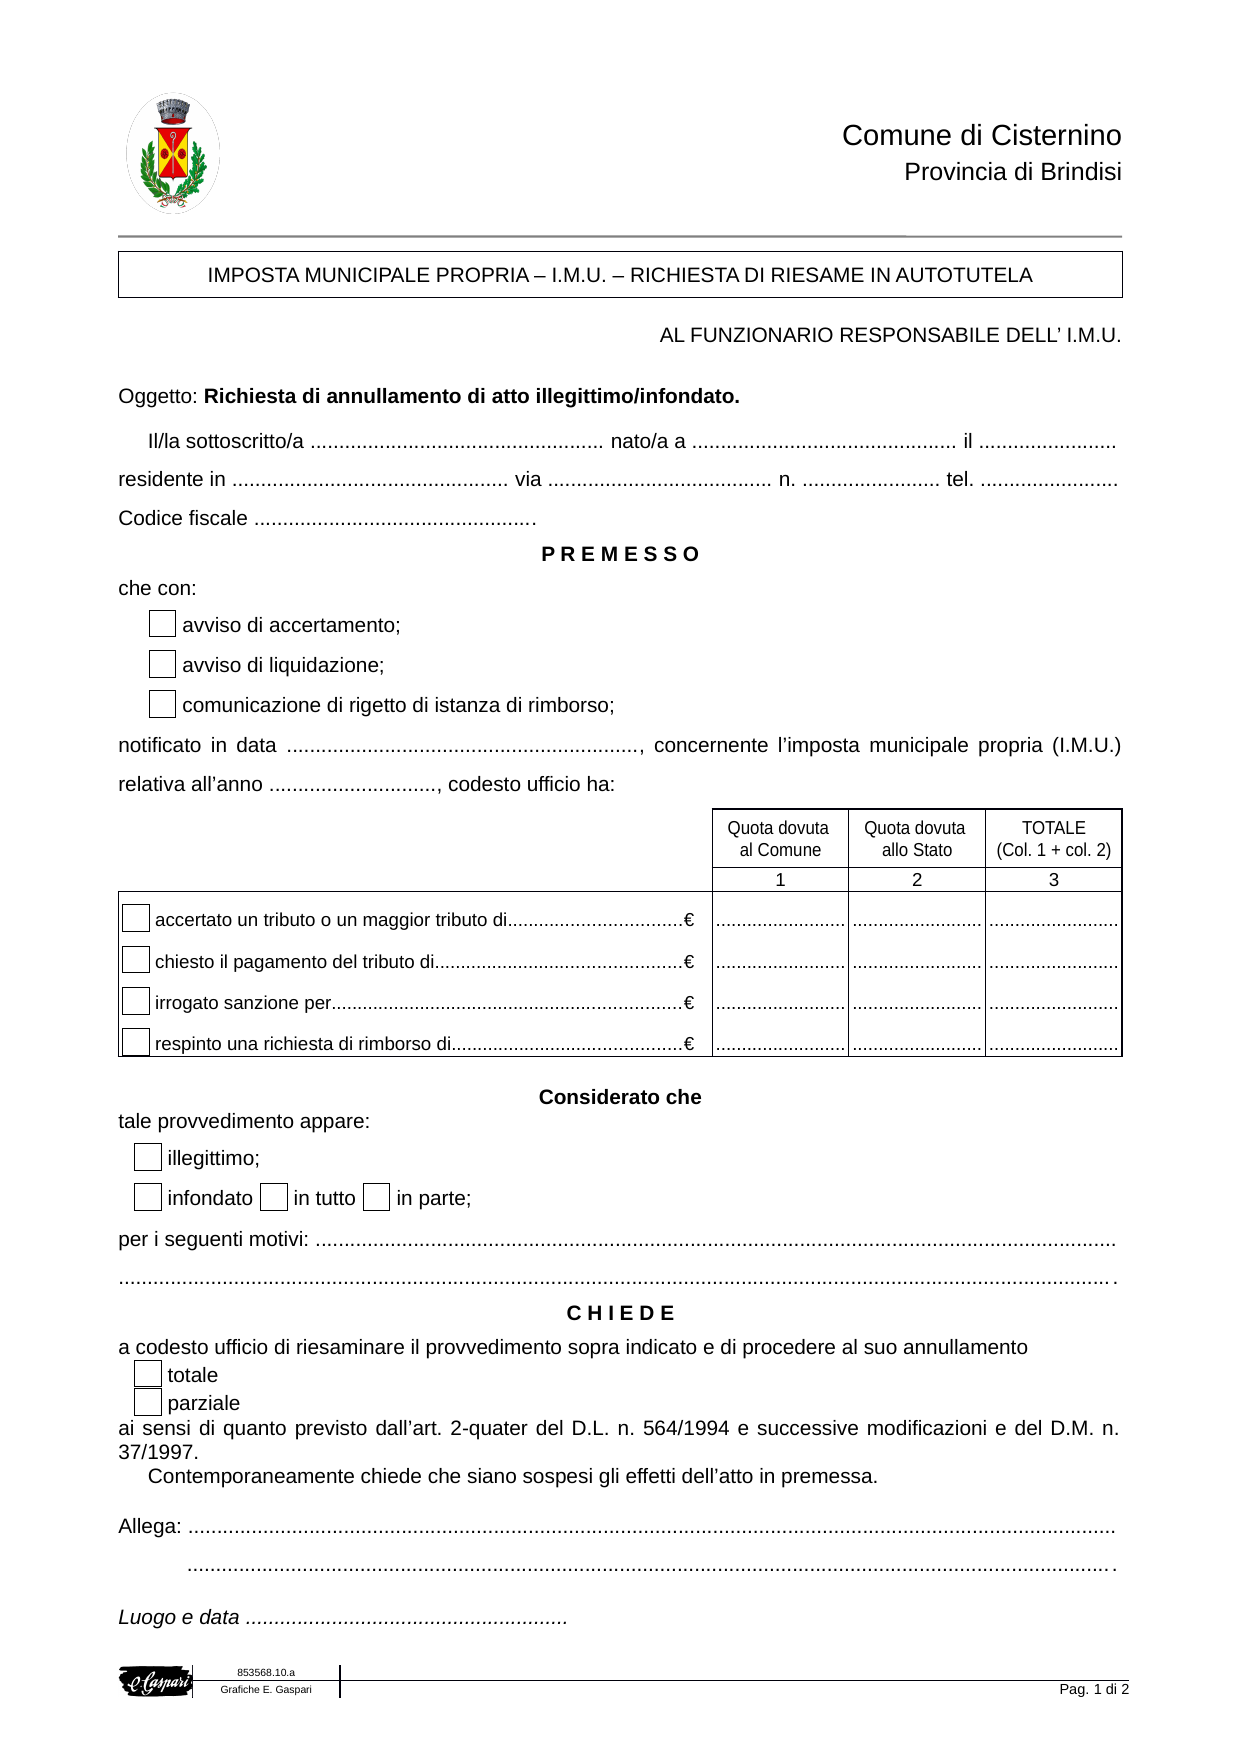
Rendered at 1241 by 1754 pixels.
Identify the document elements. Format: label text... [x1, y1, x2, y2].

text Comune di Cisternino [224, 118, 1122, 152]
text avviso di liquidazione; [148, 649, 1122, 678]
text Luogo e data ........................................................ [118, 1601, 1122, 1630]
table_cell ......................... [849, 892, 985, 932]
text notificato in data ............................................................., concernente l’imposta municipale propria (I.M.U.) relativa all’anno ............................., codesto ufficio ha: [118, 729, 1122, 797]
table_cell ......................... [986, 974, 1121, 1015]
table_cell ......................... [713, 974, 848, 1015]
table_cell 1 [713, 868, 848, 891]
text a codesto ufficio di riesaminare il provvedimento sopra indicato e di procedere al suo annullamento [118, 1335, 1122, 1359]
text per i seguenti motivi: ........................................................................................................................................... ............................................................................................................................................................................. [118, 1223, 1122, 1290]
table_cell [118, 867, 712, 891]
text Oggetto: Richiesta di annullamento di atto illegittimo/infondato. [118, 384, 1122, 408]
table_header [118, 808, 712, 867]
table_cell accertato un tributo o un maggior tributo di € [119, 892, 712, 932]
table_cell ......................... [986, 892, 1121, 932]
text parziale [133, 1387, 1122, 1416]
picture [118, 1665, 193, 1697]
table_cell respinto una richiesta di rimborso di € [119, 1015, 712, 1056]
table_cell ......................... [713, 932, 848, 973]
table_cell chiesto il pagamento del tributo di € [119, 932, 712, 973]
text Considerato che [118, 1085, 1122, 1109]
text tale provvedimento appare: [118, 1109, 1122, 1133]
text Contemporaneamente chiede che siano sospesi gli effetti dell’atto in premessa. [118, 1464, 1122, 1488]
text illegittimo; [133, 1142, 1122, 1171]
text P R E M E S S O [118, 542, 1122, 566]
table_header Quota dovuta allo Stato [849, 810, 985, 867]
text avviso di accertamento; [148, 609, 1122, 638]
table_header TOTALE (Col. 1 + col. 2) [986, 810, 1121, 867]
text che con: [118, 575, 1122, 599]
table_cell ......................... [849, 974, 985, 1015]
text C H I E D E [118, 1301, 1122, 1325]
table_cell ......................... [849, 1015, 985, 1056]
table_cell ......................... [713, 892, 848, 932]
table_cell ......................... [986, 932, 1121, 973]
table_cell irrogato sanzione per € [119, 974, 712, 1015]
text ai sensi di quanto previsto dall’art. 2-quater del D.L. n. 564/1994 e successive modificazioni e del D.M. n. 37/1997. [118, 1416, 1122, 1464]
text Il/la sottoscritto/a ................................................... nato/a a .............................................. il ........................ residente in ................................................ via ....................................... n. ........................ tel. ........................ Codice fiscale ................................................. [118, 425, 1122, 530]
table_header Quota dovuta al Comune [713, 810, 848, 867]
text infondato in tutto in parte; [133, 1182, 1122, 1211]
table_cell ......................... [986, 1015, 1121, 1056]
text AL FUNZIONARIO RESPONSABILE DELL’ I.M.U. [593, 323, 1122, 347]
table_cell 2 [849, 868, 985, 891]
table_cell 3 [986, 868, 1121, 891]
text totale [133, 1359, 1122, 1387]
table_cell ......................... [713, 1015, 848, 1056]
table_header IMPOSTA MUNICIPALE PROPRIA – I.M.U. – RICHIESTA DI RIESAME IN AUTOTUTELA [119, 252, 1122, 297]
picture [122, 87, 224, 219]
text Allega: ................................................................................................................................................................. ................................................................................................................................................................. [118, 1510, 1122, 1577]
table_cell ......................... [849, 932, 985, 973]
text comunicazione di rigetto di istanza di rimborso; [148, 689, 1122, 718]
text Provincia di Brindisi [224, 157, 1122, 185]
